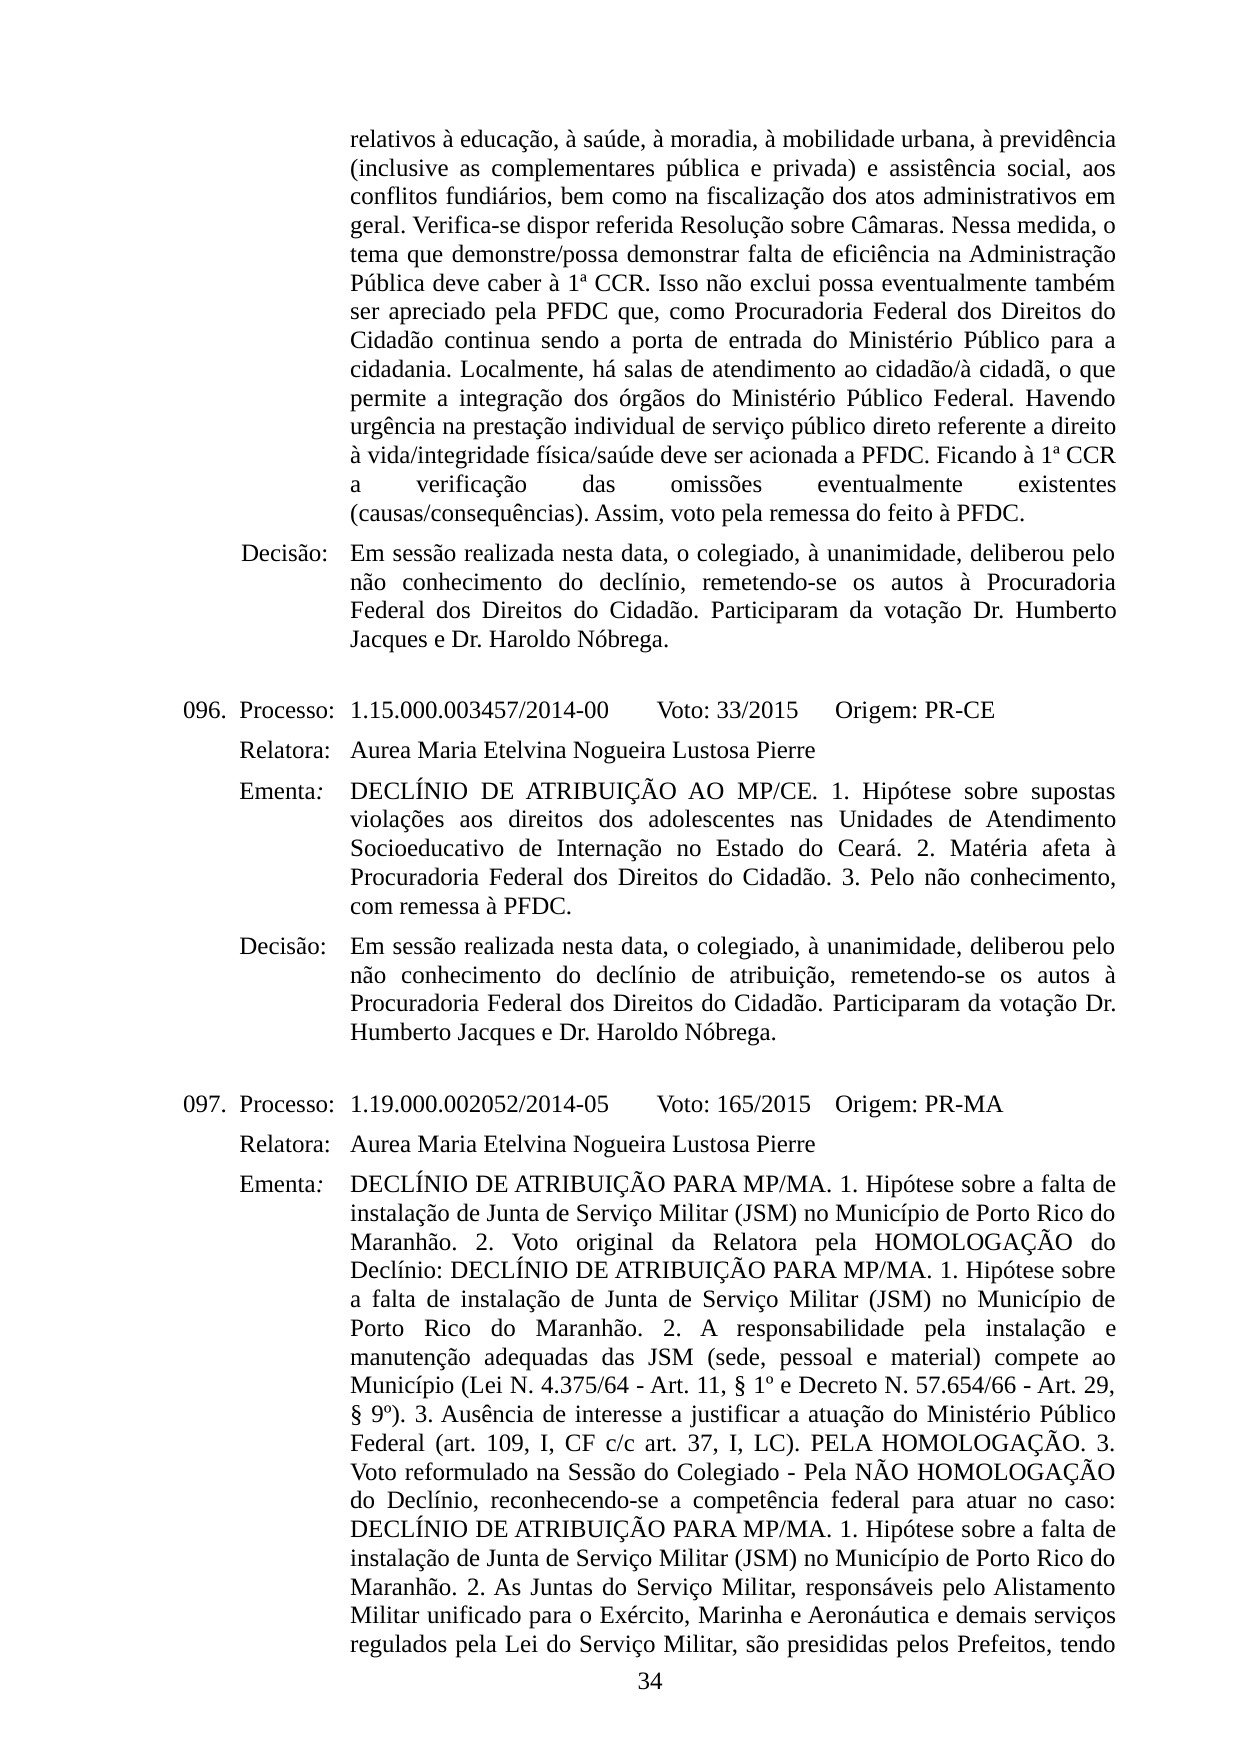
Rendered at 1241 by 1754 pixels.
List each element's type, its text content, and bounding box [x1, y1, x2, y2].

table_header Processo: [234, 1083, 344, 1123]
table_header 1.19.000.002052/2014-05 [344, 1083, 651, 1123]
table_header Processo: [234, 690, 344, 730]
table_header Origem: PR-CE [829, 690, 1122, 730]
table_cell Decisão: [235, 532, 344, 658]
table_cell relativos à educação, à saúde, à moradia, à mobilidade urbana, à previdência (inclusive as complementares pública e privada) e assistência social, aos conflitos fundiários, bem como na fiscalização dos atos administrativos em geral. Verifica-se dispor referida Resolução sobre Câmaras. Nessa medida, o tema que demonstre/possa demonstrar falta de eficiência na Administração Pública deve caber à 1ª CCR. Isso não exclui possa eventualmente também ser apreciado pela PFDC que, como Procuradoria Federal dos Direitos do Cidadão continua sendo a porta de entrada do Ministério Público para a cidadania. Localmente, há salas de atendimento ao cidadão/à cidadã, o que permite a integração dos órgãos do Ministério Público Federal. Havendo urgência na prestação individual de serviço público direto referente a direito à vida/integridade física/saúde deve ser acionada a PFDC. Ficando à 1ª CCR a verificação das omissões eventualmente existentes (causas/consequências). Assim, voto pela remessa do feito à PFDC. [344, 118, 1122, 532]
table_header Voto: 33/2015 [651, 690, 829, 730]
table_header 097. [177, 1083, 233, 1123]
table_cell Ementa: [234, 1163, 344, 1663]
table_cell [177, 118, 235, 532]
table_cell Aurea Maria Etelvina Nogueira Lustosa Pierre [344, 730, 1122, 770]
table_cell DECLÍNIO DE ATRIBUIÇÃO PARA MP/MA. 1. Hipótese sobre a falta de instalação de Junta de Serviço Militar (JSM) no Município de Porto Rico do Maranhão. 2. Voto original da Relatora pela HOMOLOGAÇÃO do Declínio: DECLÍNIO DE ATRIBUIÇÃO PARA MP/MA. 1. Hipótese sobre a falta de instalação de Junta de Serviço Militar (JSM) no Município de Porto Rico do Maranhão. 2. A responsabilidade pela instalação e manutenção adequadas das JSM (sede, pessoal e material) compete ao Município (Lei N. 4.375/64 - Art. 11, § 1º e Decreto N. 57.654/66 - Art. 29, § 9º). 3. Ausência de interesse a justificar a atuação do Ministério Público Federal (art. 109, I, CF c/c art. 37, I, LC). PELA HOMOLOGAÇÃO. 3. Voto reformulado na Sessão do Colegiado - Pela NÃO HOMOLOGAÇÃO do Declínio, reconhecendo-se a competência federal para atuar no caso: DECLÍNIO DE ATRIBUIÇÃO PARA MP/MA. 1. Hipótese sobre a falta de instalação de Junta de Serviço Militar (JSM) no Município de Porto Rico do Maranhão. 2. As Juntas do Serviço Militar, responsáveis pelo Alistamento Militar unificado para o Exército, Marinha e Aeronáutica e demais serviços regulados pela Lei do Serviço Militar, são presididas pelos Prefeitos, tendo [344, 1163, 1122, 1663]
table_cell [177, 770, 233, 925]
table_header 096. [177, 690, 233, 730]
table_cell Em sessão realizada nesta data, o colegiado, à unanimidade, deliberou pelo não conhecimento do declínio, remetendo-se os autos à Procuradoria Federal dos Direitos do Cidadão. Participaram da votação Dr. Humberto Jacques e Dr. Haroldo Nóbrega. [344, 532, 1122, 658]
table_cell Decisão: [234, 925, 344, 1052]
table_cell Em sessão realizada nesta data, o colegiado, à unanimidade, deliberou pelo não conhecimento do declínio de atribuição, remetendo-se os autos à Procuradoria Federal dos Direitos do Cidadão. Participaram da votação Dr. Humberto Jacques e Dr. Haroldo Nóbrega. [344, 925, 1122, 1052]
table_cell Ementa: [234, 770, 344, 925]
table_cell [177, 730, 233, 770]
table_cell DECLÍNIO DE ATRIBUIÇÃO AO MP/CE. 1. Hipótese sobre supostas violações aos direitos dos adolescentes nas Unidades de Atendimento Socioeducativo de Internação no Estado do Ceará. 2. Matéria afeta à Procuradoria Federal dos Direitos do Cidadão. 3. Pelo não conhecimento, com remessa à PFDC. [344, 770, 1122, 925]
table_cell [177, 1123, 233, 1163]
table_cell [177, 925, 233, 1052]
table_header Voto: 165/2015 [651, 1083, 829, 1123]
table_cell Relatora: [234, 730, 344, 770]
table_header 1.15.000.003457/2014-00 [344, 690, 651, 730]
table_cell Aurea Maria Etelvina Nogueira Lustosa Pierre [344, 1123, 1122, 1163]
table_header Origem: PR-MA [829, 1083, 1122, 1123]
table_cell [235, 118, 344, 532]
table_cell [177, 1163, 233, 1663]
table_cell [177, 532, 235, 658]
table_cell Relatora: [234, 1123, 344, 1163]
